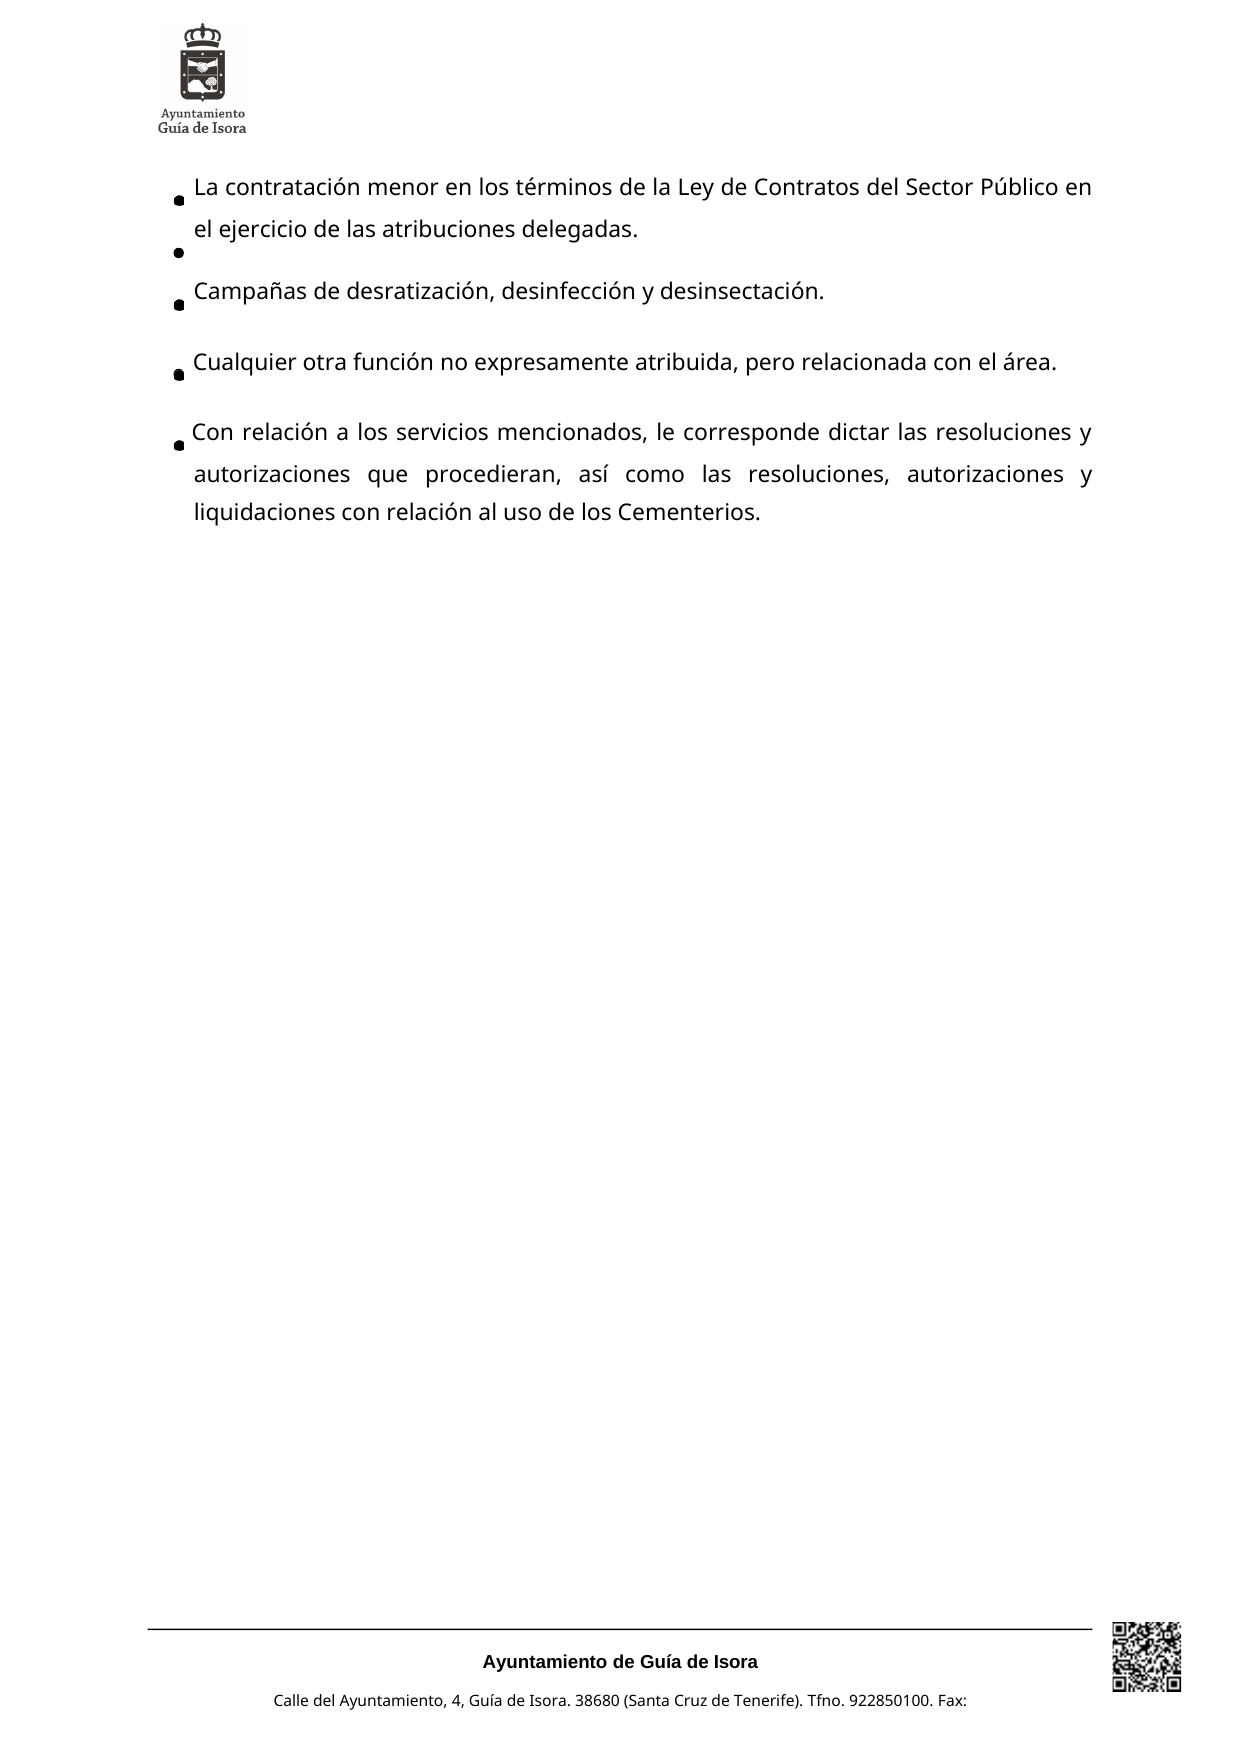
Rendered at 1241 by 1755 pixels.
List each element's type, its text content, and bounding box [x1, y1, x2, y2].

text La contratación menor en los términos de la Ley de Contratos del Sector Público en el ejercicio de las atribuciones delegadas. [174, 171, 1093, 244]
text Campañas de desratización, desinfección y desinsectación. [174, 275, 1108, 310]
text Con relación a los servicios mencionados, le corresponde dictar las resoluciones y autorizaciones que procedieran, así como las resoluciones, autorizaciones y liquidaciones con relación al uso de los Cementerios. [174, 416, 1093, 527]
text Cualquier otra función no expresamente atribuida, pero relacionada con el área. [174, 346, 1108, 381]
